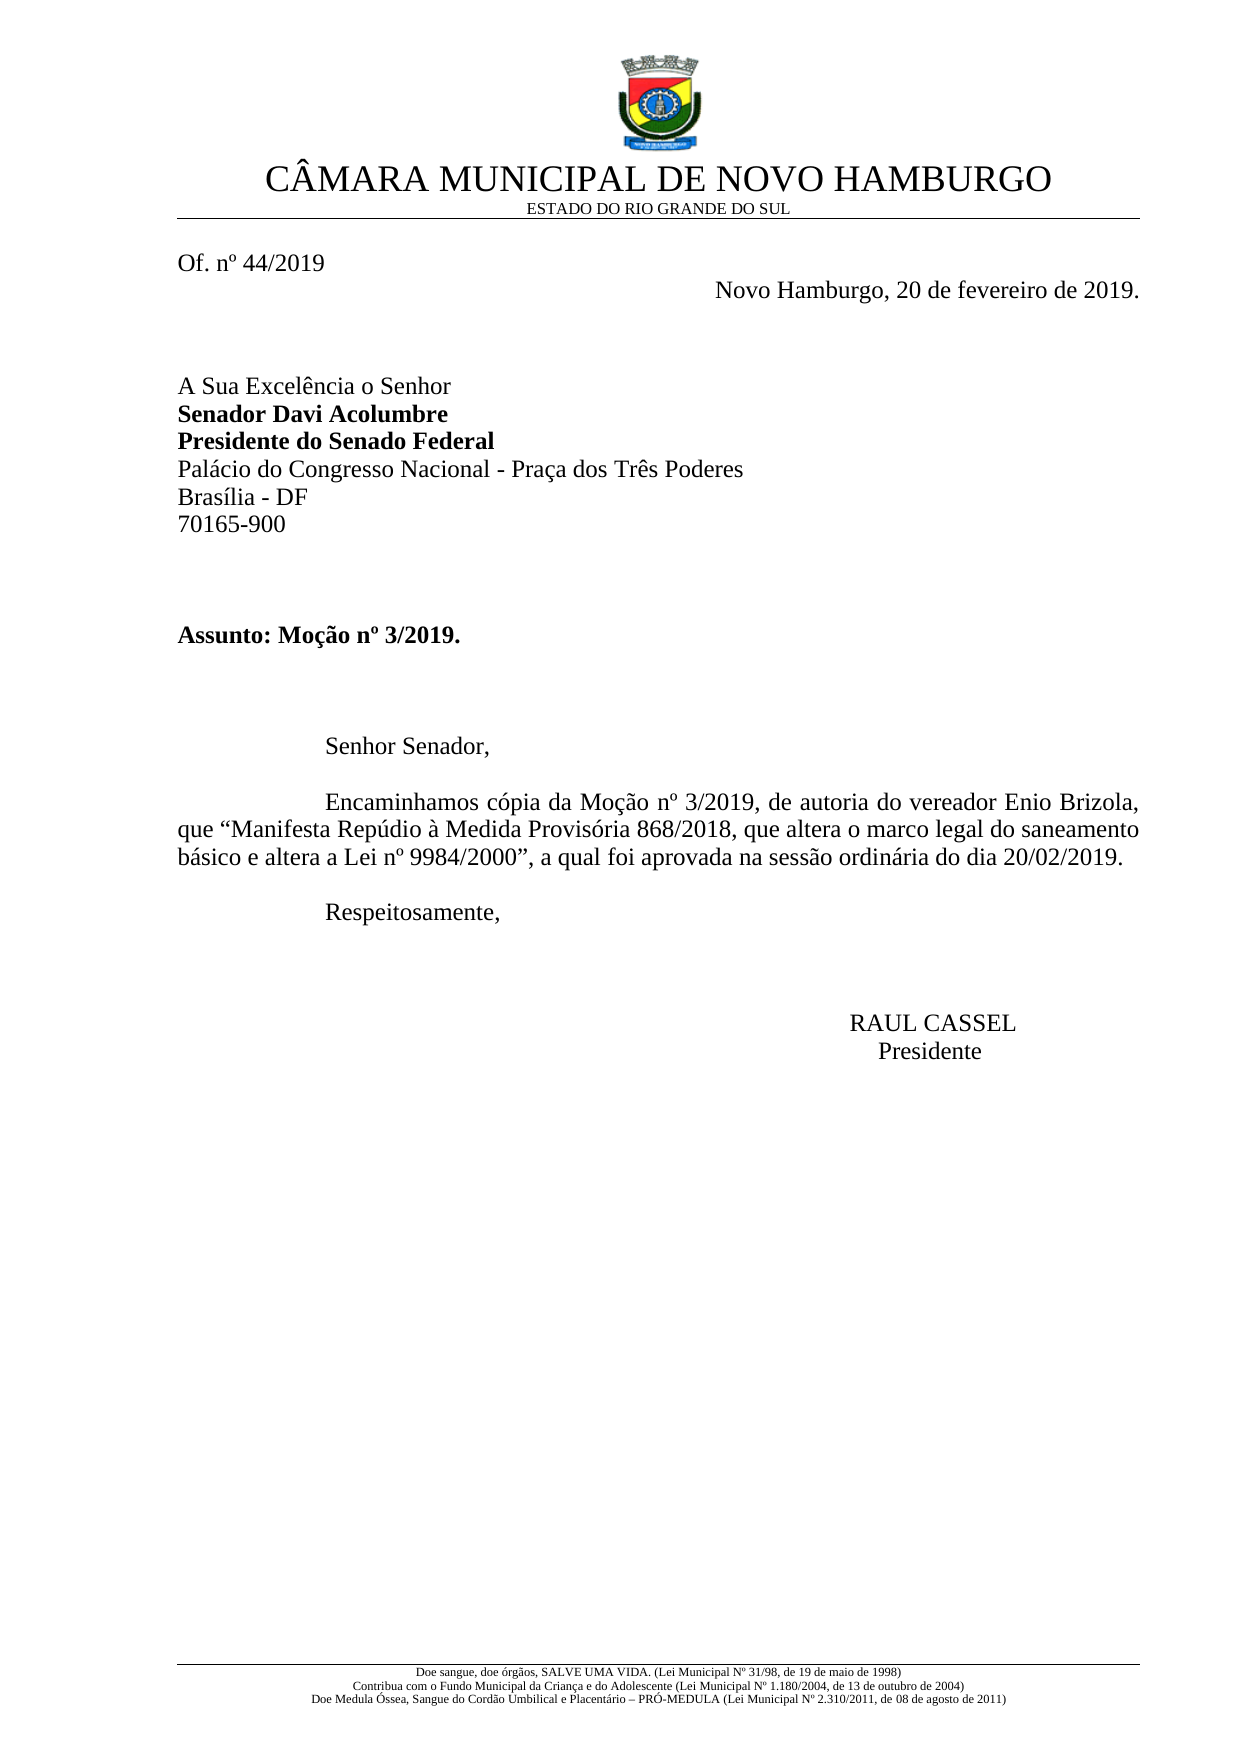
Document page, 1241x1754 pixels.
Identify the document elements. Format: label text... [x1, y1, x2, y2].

text 70165-900 [177, 511, 1140, 538]
text Respeitosamente, [177, 898, 1140, 926]
text Palácio do Congresso Nacional - Praça dos Três Poderes [177, 455, 1140, 483]
text Of. nº 44/2019 [177, 249, 1140, 276]
text Brasília - DF [177, 483, 1140, 511]
picture [611, 47, 705, 156]
text Encaminhamos cópia da Moção nº 3/2019, de autoria do vereador Enio Brizola, que “Manifesta Repúdio à Medida Provisória 868/2018, que altera o marco legal do saneamento básico e altera a Lei nº 9984/2000”, a qual foi aprovada na sessão ordinária do dia 20/02/2019. [177, 788, 1140, 871]
text Senhor Senador, [177, 732, 1140, 760]
text A Sua Excelência o Senhor [177, 372, 1140, 400]
text Senador Davi Acolumbre [177, 400, 1140, 427]
text Novo Hamburgo, 20 de fevereiro de 2019. [177, 276, 1140, 304]
text Presidente do Senado Federal [177, 427, 1140, 455]
text Assunto: Moção nº 3/2019. [177, 621, 1140, 649]
text Presidente [470, 1037, 1140, 1065]
text RAUL CASSEL [470, 1009, 1140, 1037]
